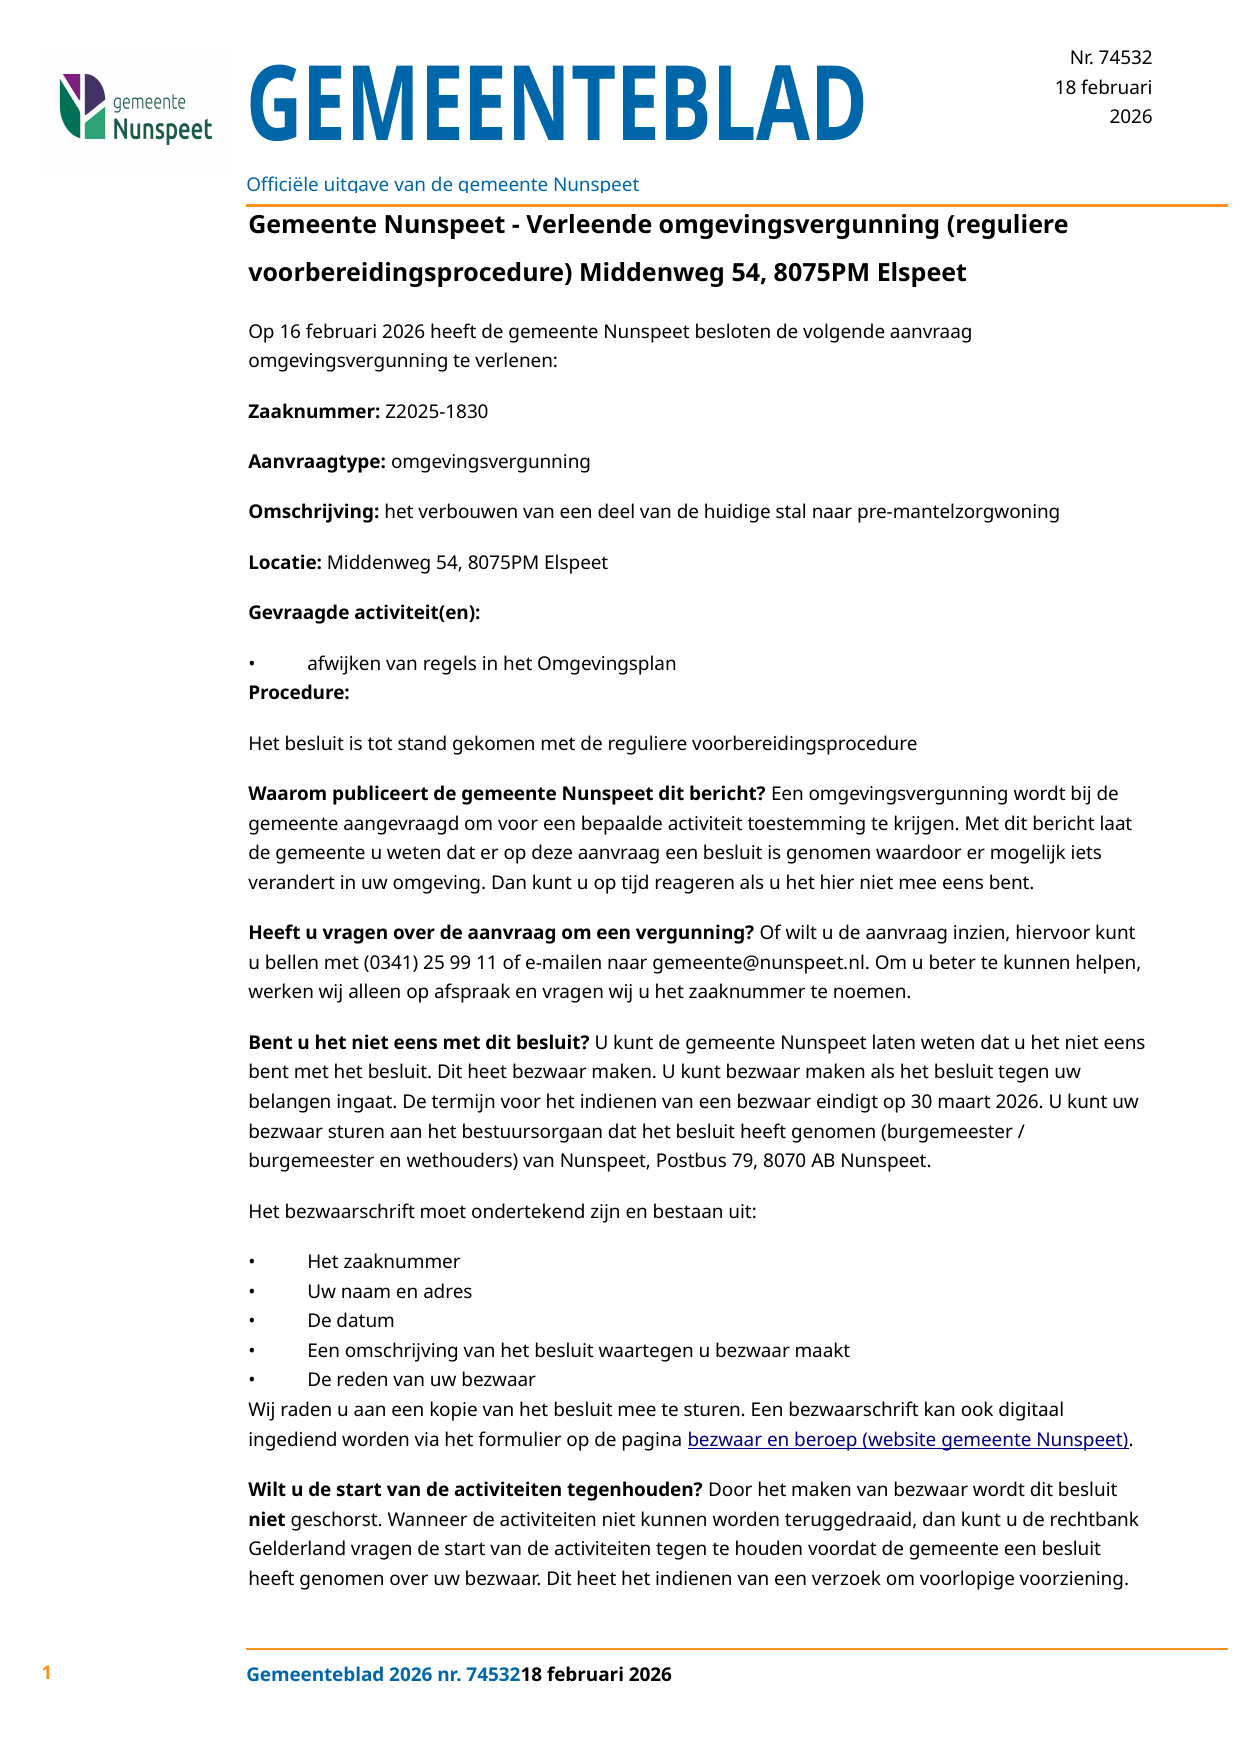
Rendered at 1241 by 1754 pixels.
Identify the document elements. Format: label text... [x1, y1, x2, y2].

picture [41, 47, 231, 172]
text Gevraagde activiteit(en): [248, 599, 1152, 625]
text Wilt u de start van de activiteiten tegenhouden? Door het maken van bezwaar wordt dit besluit niet geschorst. Wanneer de activiteiten niet kunnen worden teruggedraaid, dan kunt u de rechtbank Gelderland vragen de start van de activiteiten tegen te houden voordat de gemeente een besluit heeft genomen over uw bezwaar. Dit heet het indienen van een verzoek om voorlopige voorziening. [248, 1476, 1152, 1591]
list De reden van uw bezwaar [248, 1367, 1152, 1392]
text Aanvraagtype: omgevingsvergunning [248, 448, 1152, 474]
list Een omschrijving van het besluit waartegen u bezwaar maakt [248, 1337, 1152, 1363]
text Gemeente Nunspeet - Verleende omgevingsvergunning (reguliere voorbereidingsprocedure) Middenweg 54, 8075PM Elspeet [248, 207, 1152, 288]
list afwijken van regels in het Omgevingsplan [248, 650, 1152, 676]
text Locatie: Middenweg 54, 8075PM Elspeet [248, 549, 1152, 575]
text Wij raden u aan een kopie van het besluit mee te sturen. Een bezwaarschrift kan ook digitaal ingediend worden via het formulier op de pagina bezwaar en beroep (website gemeente Nunspeet). [248, 1396, 1152, 1452]
text Zaaknummer: Z2025-1830 [248, 398, 1152, 424]
list Het zaaknummer [248, 1248, 1152, 1274]
list De datum [248, 1307, 1152, 1333]
text Omschrijving: het verbouwen van een deel van de huidige stal naar pre-mantelzorgwoning [248, 499, 1152, 524]
text Op 16 februari 2026 heeft de gemeente Nunspeet besloten de volgende aanvraag omgevingsvergunning te verlenen: [248, 318, 1152, 373]
text Heeft u vragen over de aanvraag om een vergunning? Of wilt u de aanvraag inzien, hiervoor kunt u bellen met (0341) 25 99 11 of e-mailen naar gemeente@nunspeet.nl. Om u beter te kunnen helpen, werken wij alleen op afspraak en vragen wij u het zaaknummer te noemen. [248, 919, 1152, 1004]
list Uw naam en adres [248, 1278, 1152, 1304]
text Het bezwaarschrift moet ondertekend zijn en bestaan uit: [248, 1198, 1152, 1224]
text Procedure: [248, 679, 1152, 705]
text Bent u het niet eens met dit besluit? U kunt de gemeente Nunspeet laten weten dat u het niet eens bent met het besluit. Dit heet bezwaar maken. U kunt bezwaar maken als het besluit tegen uw belangen ingaat. De termijn voor het indienen van een bezwaar eindigt op 30 maart 2026. U kunt uw bezwaar sturen aan het bestuursorgaan dat het besluit heeft genomen (burgemeester / burgemeester en wethouders) van Nunspeet, Postbus 79, 8070 AB Nunspeet. [248, 1029, 1152, 1173]
text Waarom publiceert de gemeente Nunspeet dit bericht? Een omgevingsvergunning wordt bij de gemeente aangevraagd om voor een bepaalde activiteit toestemming te krijgen. Met dit bericht laat de gemeente u weten dat er op deze aanvraag een besluit is genomen waardoor er mogelijk iets verandert in uw omgeving. Dan kunt u op tijd reageren als u het hier niet mee eens bent. [248, 780, 1152, 895]
text Het besluit is tot stand gekomen met de reguliere voorbereidingsprocedure [248, 730, 1152, 756]
